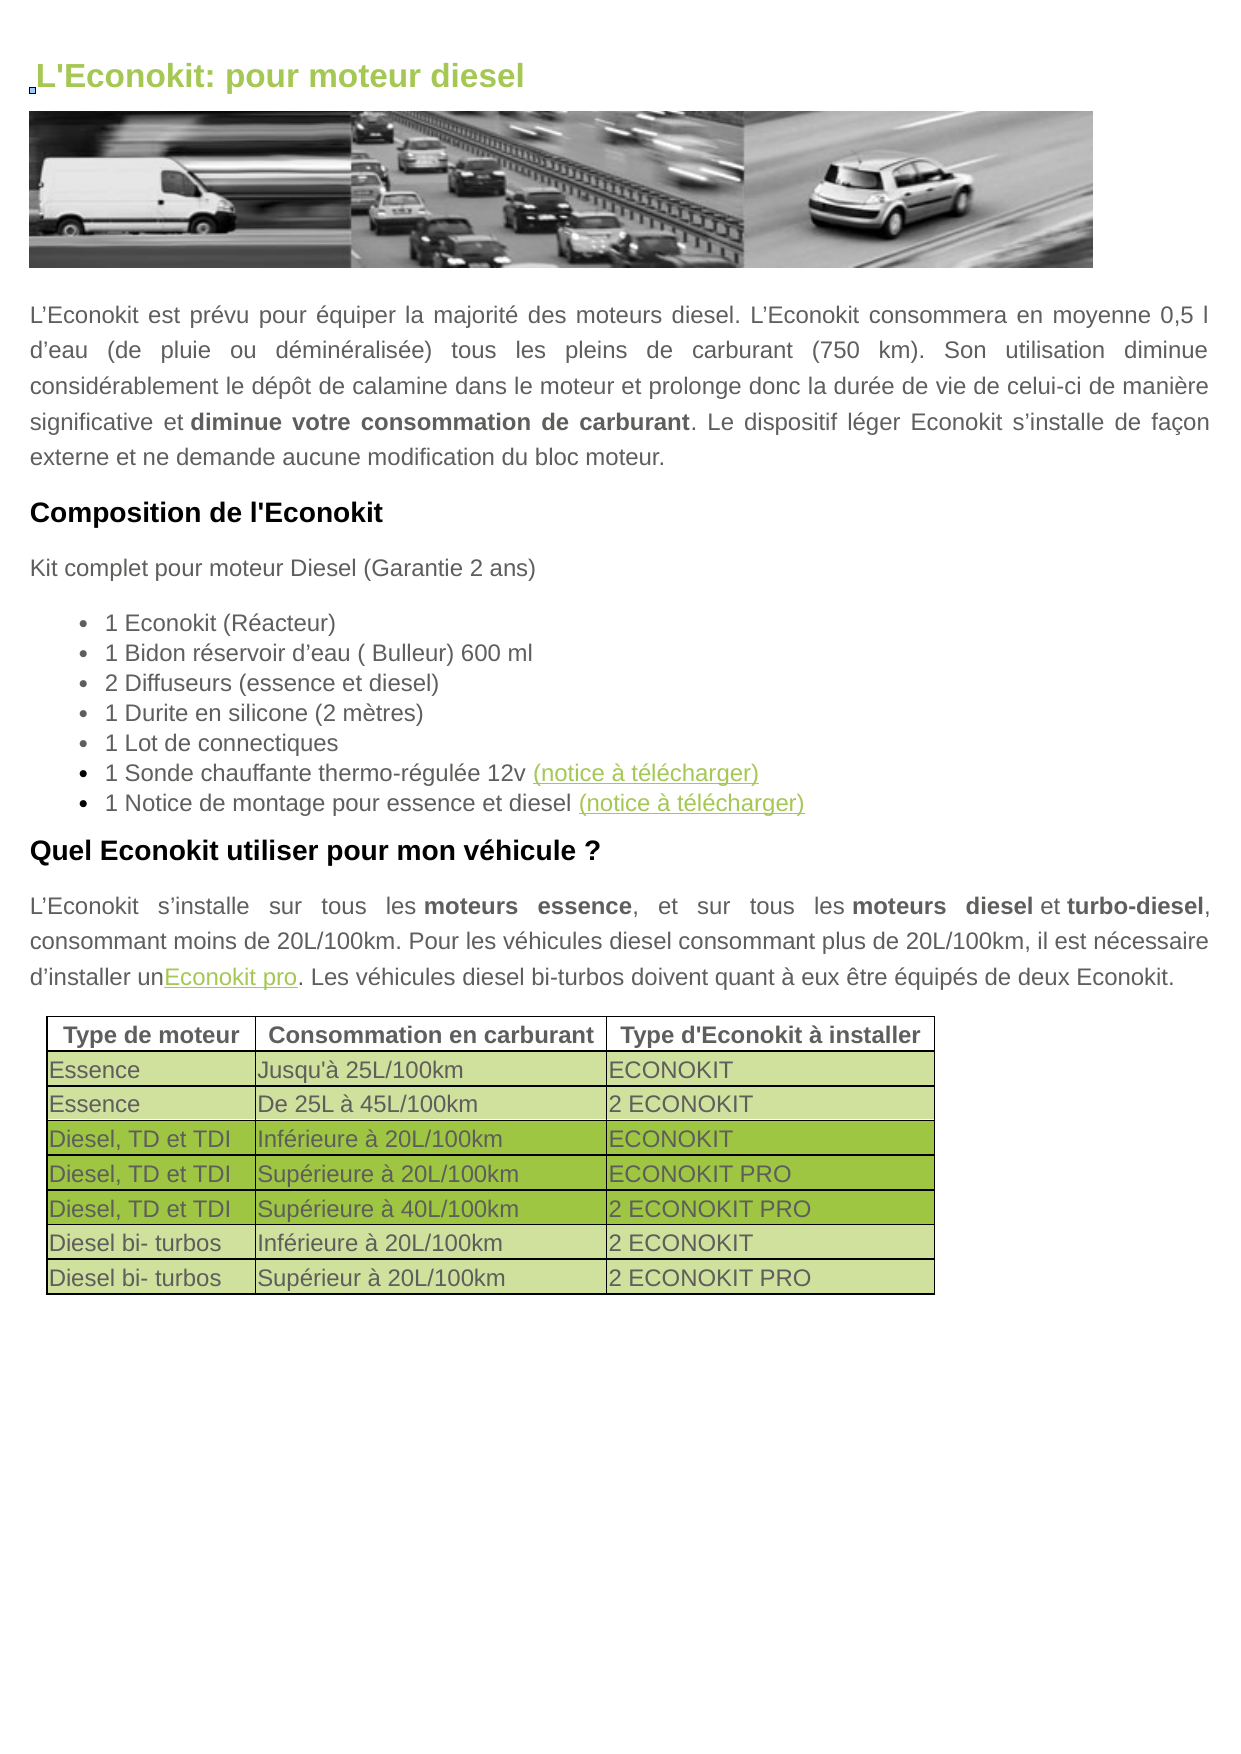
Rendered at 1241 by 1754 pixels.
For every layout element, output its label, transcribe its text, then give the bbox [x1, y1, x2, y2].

table_cell 2 ECONOKIT [607, 1087, 934, 1119]
text L’Econokit est prévu pour équiper la majorité des moteurs diesel. L’Econokit consommera en moyenne 0,5 l d’eau (de pluie ou déminéralisée) tous les pleins de carburant (750 km). Son utilisation diminue considérablement le dépôt de calamine dans le moteur et prolonge donc la durée de vie de celui-ci de manière significative et diminue votre consommation de carburant. Le dispositif léger Econokit s’installe de façon externe et ne demande aucune modification du bloc moteur. [29, 293, 1211, 471]
table_header Type d'Econokit à installer [607, 1017, 934, 1050]
text L’Econokit s’installe sur tous les moteurs essence, et sur tous les moteurs diesel et turbo-diesel, consommant moins de 20L/100km. Pour les véhicules diesel consommant plus de 20L/100km, il est nécessaire d’installer unEconokit pro. Les véhicules diesel bi-turbos doivent quant à eux être équipés de deux Econokit. [29, 884, 1211, 991]
list 1 Lot de connectiques [79, 726, 1186, 756]
table_cell ECONOKIT PRO [607, 1156, 934, 1189]
table_cell ECONOKIT [607, 1121, 934, 1154]
table_cell 2 ECONOKIT [607, 1225, 934, 1258]
table_cell Inférieure à 20L/100km [256, 1121, 606, 1154]
table_header Type de moteur [48, 1017, 255, 1050]
list 1 Econokit (Réacteur) [79, 606, 1186, 636]
list 1 Durite en silicone (2 mètres) [79, 696, 1186, 726]
table_cell ECONOKIT [607, 1052, 934, 1085]
table_cell Supérieur à 20L/100km [256, 1260, 606, 1293]
table_cell Jusqu'à 25L/100km [256, 1052, 606, 1085]
list 1 Notice de montage pour essence et diesel (notice à télécharger) [79, 786, 1186, 816]
table_cell Essence [48, 1087, 255, 1119]
table_cell Diesel bi- turbos [48, 1225, 255, 1258]
table_cell Diesel, TD et TDI [48, 1121, 255, 1154]
table_cell 2 ECONOKIT PRO [607, 1260, 934, 1293]
table_cell Diesel, TD et TDI [48, 1156, 255, 1189]
table_cell 2 ECONOKIT PRO [607, 1191, 934, 1224]
text Kit complet pour moteur Diesel (Garantie 2 ans) [29, 546, 1211, 581]
table_cell Supérieure à 40L/100km [256, 1191, 606, 1224]
picture [29, 111, 1093, 268]
table_cell Supérieure à 20L/100km [256, 1156, 606, 1189]
table_cell Essence [48, 1052, 255, 1085]
text Quel Econokit utiliser pour mon véhicule ? [29, 834, 1211, 866]
table_cell Inférieure à 20L/100km [256, 1225, 606, 1258]
list 2 Diffuseurs (essence et diesel) [79, 666, 1186, 696]
table_cell Diesel, TD et TDI [48, 1191, 255, 1224]
table_cell De 25L à 45L/100km [256, 1087, 606, 1119]
text Composition de l'Econokit [29, 496, 1211, 528]
list 1 Bidon réservoir d’eau ( Bulleur) 600 ml [79, 636, 1186, 666]
table_cell Diesel bi- turbos [48, 1260, 255, 1293]
list 1 Sonde chauffante thermo-régulée 12v (notice à télécharger) [79, 756, 1186, 786]
text L'Econokit: pour moteur diesel [29, 56, 1211, 94]
table_header Consommation en carburant [256, 1017, 606, 1050]
